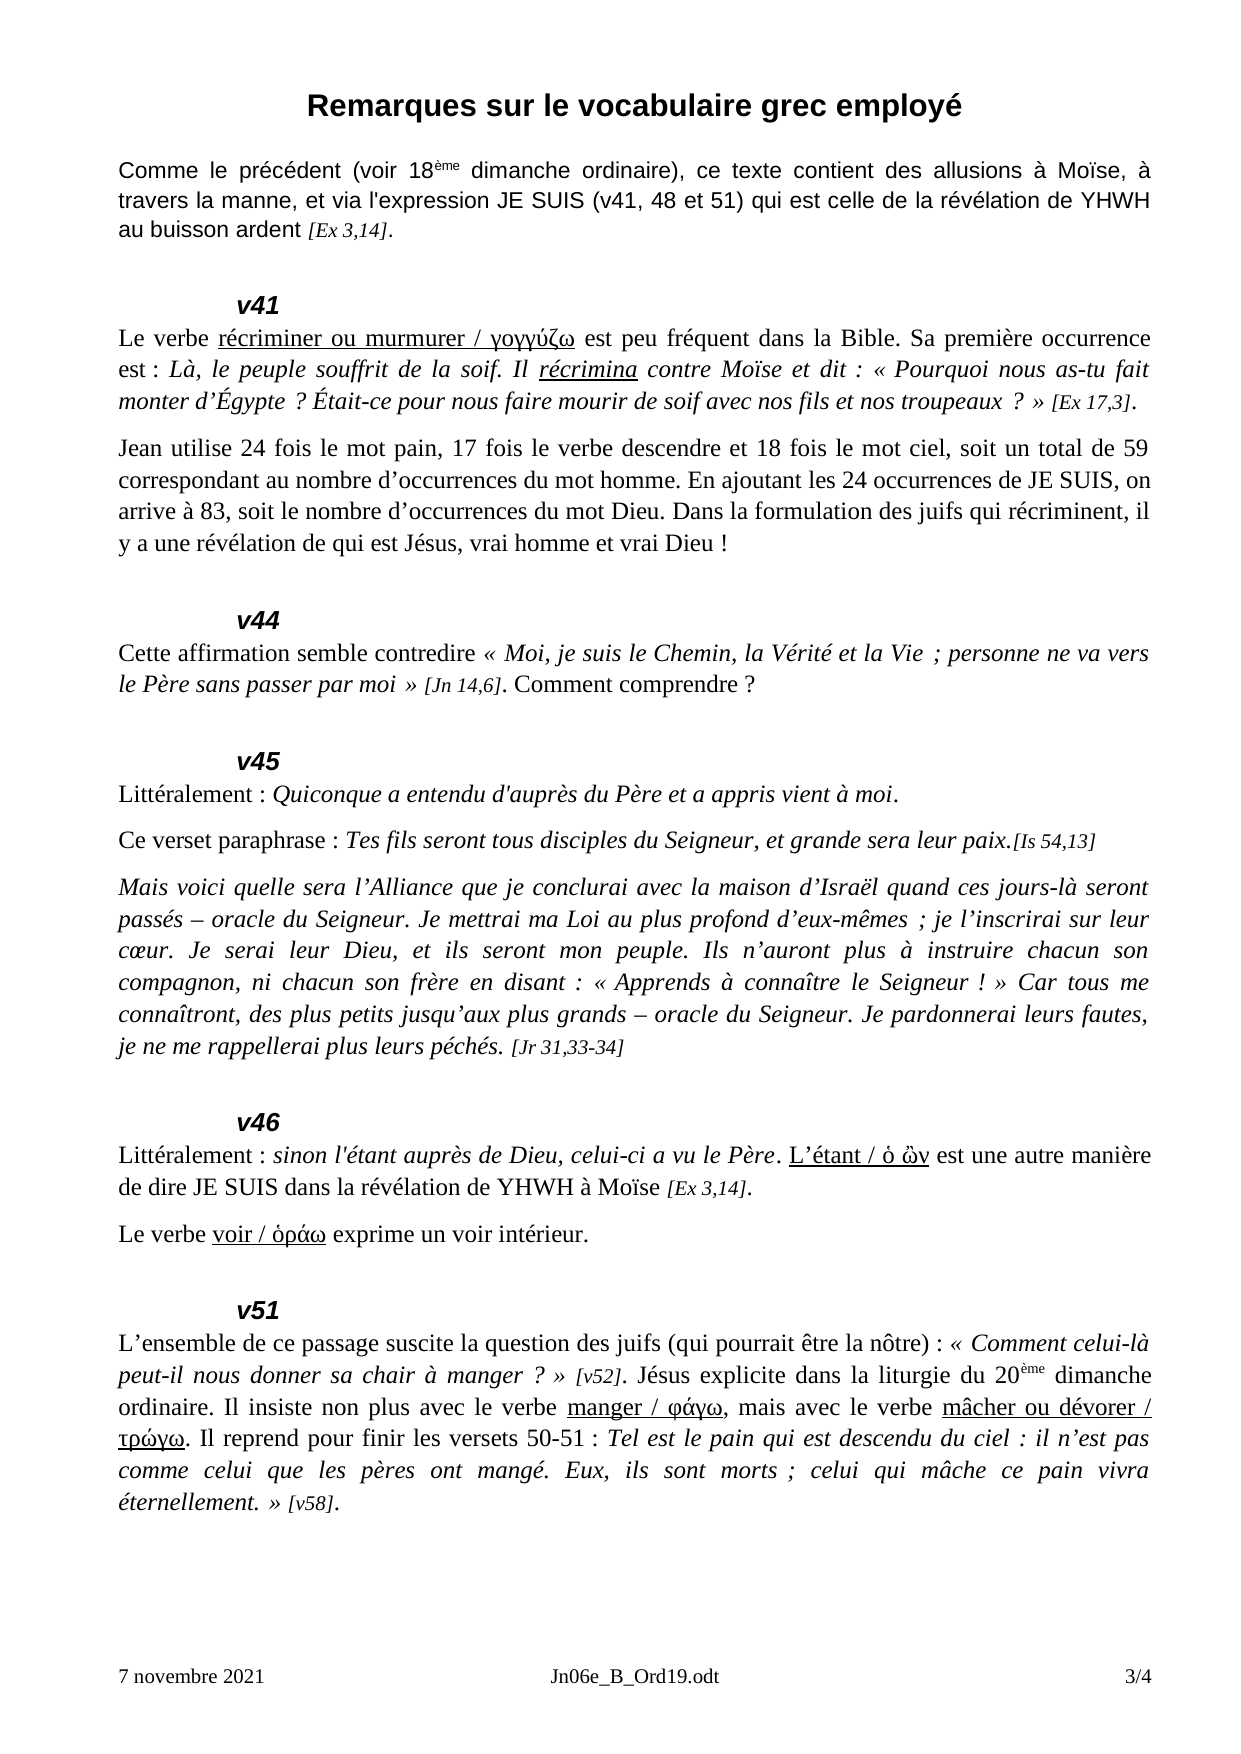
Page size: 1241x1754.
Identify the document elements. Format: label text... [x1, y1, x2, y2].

text Mais voici quelle sera l’Alliance que je conclurai avec la maison d’Israël quand ces jours-là seront passés – oracle du Seigneur. Je mettrai ma Loi au plus profond d’eux-mêmes ; je l’inscrirai sur leur cœur. Je serai leur Dieu, et ils seront mon peuple. Ils n’auront plus à instruire chacun son compagnon, ni chacun son frère en disant : « Apprends à connaître le Seigneur ! » Car tous me connaîtront, des plus petits jusqu’aux plus grands – oracle du Seigneur. Je pardonnerai leurs fautes, je ne me rappellerai plus leurs péchés. [Jr 31,33-34] [118, 873, 1152, 1060]
text Le verbe voir / ὁράω exprime un voir intérieur. [118, 1220, 1152, 1247]
subtitle v44 [236, 606, 1152, 634]
subtitle v45 [236, 747, 1152, 776]
text Le verbe récriminer ou murmurer / γογγύζω est peu fréquent dans la Bible. Sa première occurrence est : Là, le peuple souffrit de la soif. Il récrimina contre Moïse et dit : « Pourquoi nous as-tu fait monter d’Égypte ? Était-ce pour nous faire mourir de soif avec nos fils et nos troupeaux ? » [Ex 17,3]. [118, 324, 1152, 415]
subtitle Remarques sur le vocabulaire grec employé [118, 88, 1152, 123]
text Comme le précédent (voir 18ème dimanche ordinaire), ce texte contient des allusions à Moïse, à travers la manne, et via l'expression JE SUIS (v41, 48 et 51) qui est celle de la révélation de YHWH au buisson ardent [Ex 3,14]. [118, 158, 1152, 242]
text Littéralement : sinon l'étant auprès de Dieu, celui-ci a vu le Père. L’étant / ὁ ὢν est une autre manière de dire JE SUIS dans la révélation de YHWH à Moïse [Ex 3,14]. [118, 1141, 1152, 1201]
text Littéralement : Quiconque a entendu d'auprès du Père et a appris vient à moi. [118, 780, 1152, 808]
text Cette affirmation semble contredire « Moi, je suis le Chemin, la Vérité et la Vie ; personne ne va vers le Père sans passer par moi » [Jn 14,6]. Comment comprendre ? [118, 639, 1152, 698]
subtitle v51 [236, 1296, 1152, 1325]
subtitle v46 [236, 1108, 1152, 1137]
text Ce verset paraphrase : Tes fils seront tous disciples du Seigneur, et grande sera leur paix.[Is 54,13] [118, 827, 1152, 854]
text L’ensemble de ce passage suscite la question des juifs (qui pourrait être la nôtre) : « Comment celui-là peut-il nous donner sa chair à manger ? » [v52]. Jésus explicite dans la liturgie du 20ème dimanche ordinaire. Il insiste non plus avec le verbe manger / φάγω, mais avec le verbe mâcher ou dévorer / τρώγω. Il reprend pour finir les versets 50-51 : Tel est le pain qui est descendu du ciel : il n’est pas comme celui que les pères ont mangé. Eux, ils sont morts ; celui qui mâche ce pain vivra éternellement. » [v58]. [118, 1329, 1152, 1516]
subtitle v41 [236, 291, 1152, 319]
text Jean utilise 24 fois le mot pain, 17 fois le verbe descendre et 18 fois le mot ciel, soit un total de 59 correspondant au nombre d’occurrences du mot homme. En ajoutant les 24 occurrences de JE SUIS, on arrive à 83, soit le nombre d’occurrences du mot Dieu. Dans la formulation des juifs qui récriminent, il y a une révélation de qui est Jésus, vrai homme et vrai Dieu ! [118, 434, 1152, 557]
